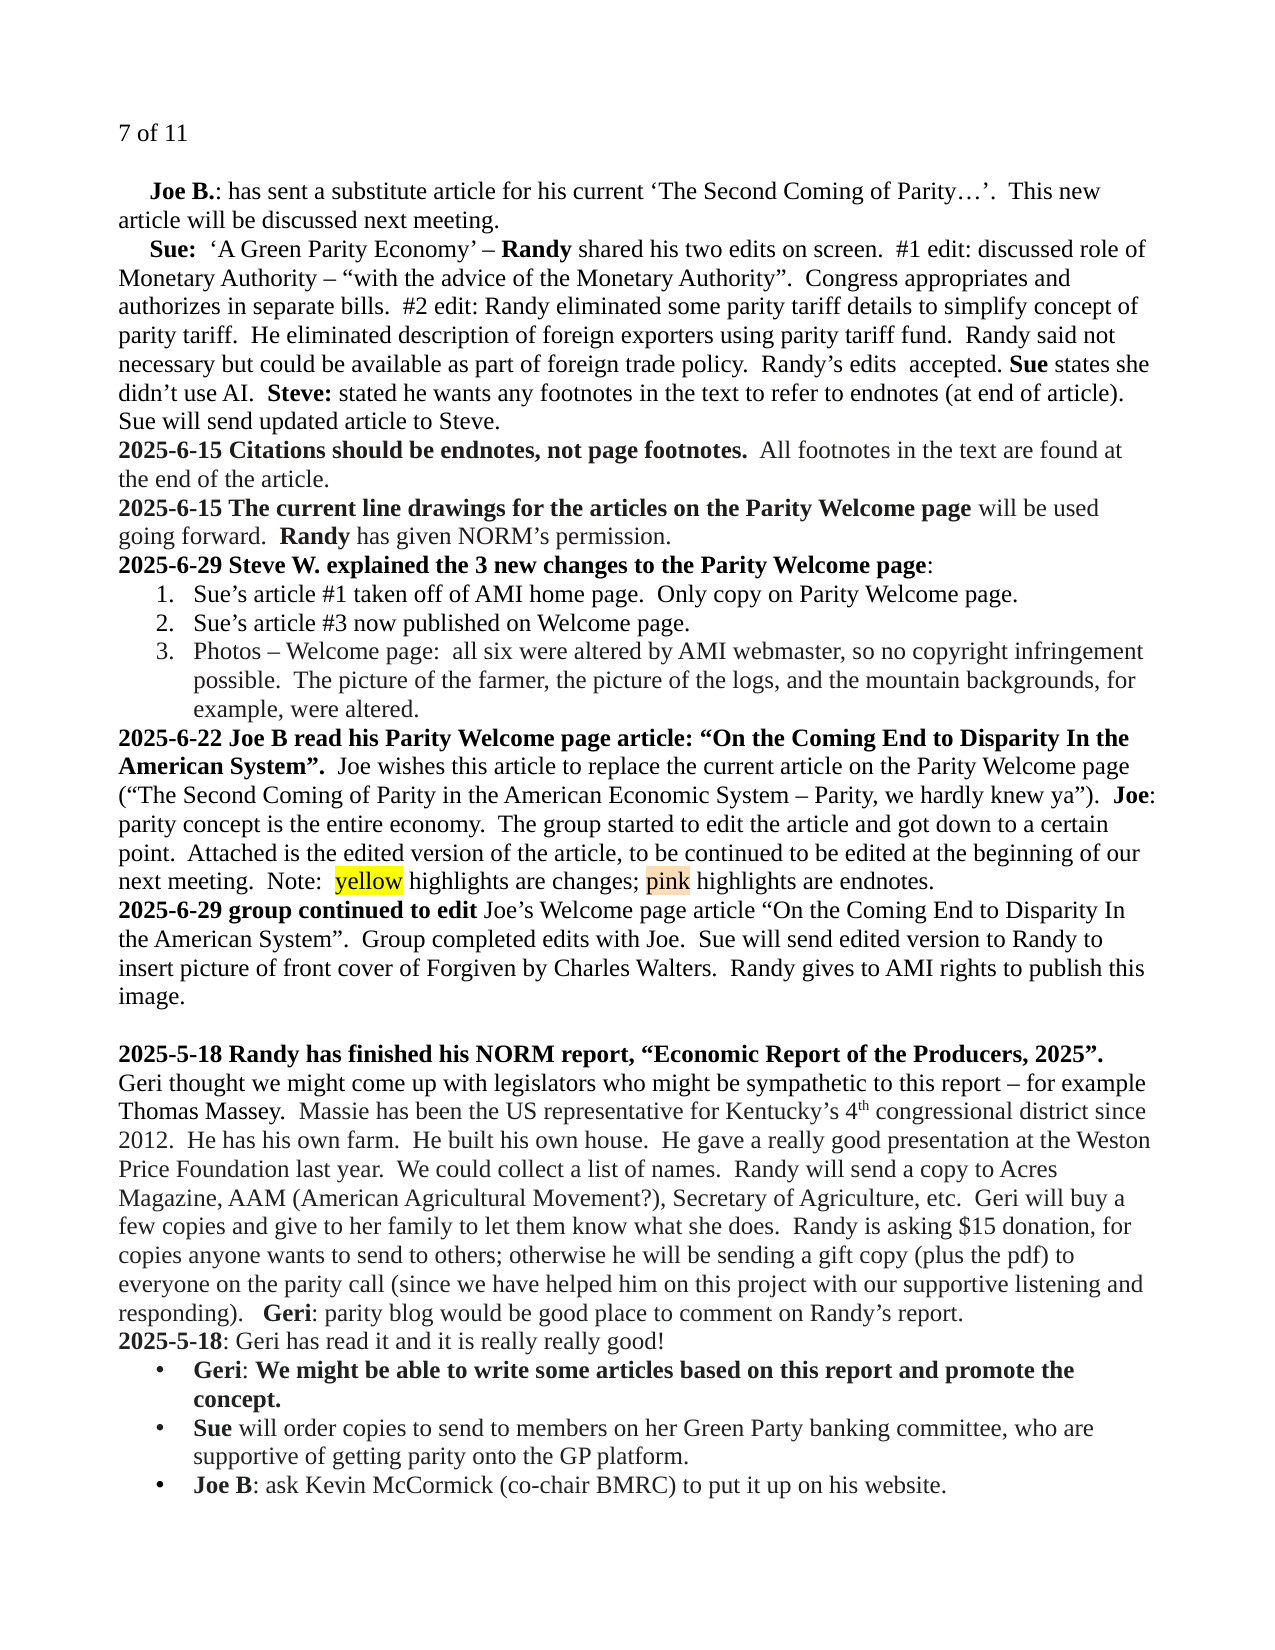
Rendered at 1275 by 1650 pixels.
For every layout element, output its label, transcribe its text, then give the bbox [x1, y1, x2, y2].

list Sue will order copies to send to members on her Green Party banking committee, who are supportive of getting parity onto the GP platform. [156, 1413, 1157, 1470]
list Sue’s article #1 taken off of AMI home page. Only copy on Parity Welcome page. [156, 579, 1157, 608]
text Joe B.: has sent a substitute article for his current ‘The Second Coming of Parity…’. This new article will be discussed next meeting. [118, 176, 1157, 234]
text 2025-6-29 Steve W. explained the 3 new changes to the Parity Welcome page: [118, 550, 1157, 579]
text 2025-6-22 Joe B read his Parity Welcome page article: “On the Coming End to Disparity In the American System”. Joe wishes this article to replace the current article on the Parity Welcome page (“The Second Coming of Parity in the American Economic System – Parity, we hardly knew ya”). Joe: parity concept is the entire economy. The group started to edit the article and got down to a certain point. Attached is the edited version of the article, to be continued to be edited at the beginning of our next meeting. Note: yellow highlights are changes; pink highlights are endnotes. [118, 723, 1157, 895]
list Geri: We might be able to write some articles based on this report and promote the concept. [156, 1355, 1157, 1413]
list Joe B: ask Kevin McCormick (co-chair BMRC) to put it up on his website. [156, 1470, 1157, 1499]
text Sue: ‘A Green Parity Economy’ – Randy shared his two edits on screen. #1 edit: discussed role of Monetary Authority – “with the advice of the Monetary Authority”. Congress appropriates and authorizes in separate bills. #2 edit: Randy eliminated some parity tariff details to simplify concept of parity tariff. He eliminated description of foreign exporters using parity tariff fund. Randy said not necessary but could be available as part of foreign trade policy. Randy’s edits accepted. Sue states she didn’t use AI. Steve: stated he wants any footnotes in the text to refer to endnotes (at end of article). Sue will send updated article to Steve. [118, 234, 1157, 435]
list Sue’s article #3 now published on Welcome page. [156, 608, 1157, 636]
text 2025-5-18: Geri has read it and it is really really good! [118, 1326, 1157, 1355]
text 2025-5-18 Randy has finished his NORM report, “Economic Report of the Producers, 2025”. Geri thought we might come up with legislators who might be sympathetic to this report – for example Thomas Massey. Massie has been the US representative for Kentucky’s 4th congressional district since 2012. He has his own farm. He built his own house. He gave a really good presentation at the Weston Price Foundation last year. We could collect a list of names. Randy will send a copy to Acres Magazine, AAM (American Agricultural Movement?), Secretary of Agriculture, etc. Geri will buy a few copies and give to her family to let them know what she does. Randy is asking $15 donation, for copies anyone wants to send to others; otherwise he will be sending a gift copy (plus the pdf) to everyone on the parity call (since we have helped him on this project with our supportive listening and responding). Geri: parity blog would be good place to comment on Randy’s report. [118, 1039, 1157, 1326]
list Photos – Welcome page: all six were altered by AMI webmaster, so no copyright infringement possible. The picture of the farmer, the picture of the logs, and the mountain backgrounds, for example, were altered. [156, 636, 1157, 723]
text 2025-6-29 group continued to edit Joe’s Welcome page article “On the Coming End to Disparity In the American System”. Group completed edits with Joe. Sue will send edited version to Randy to insert picture of front cover of Forgiven by Charles Walters. Randy gives to AMI rights to publish this image. [118, 895, 1157, 1010]
text 2025-6-15 The current line drawings for the articles on the Parity Welcome page will be used going forward. Randy has given NORM’s permission. [118, 493, 1157, 550]
text 2025-6-15 Citations should be endnotes, not page footnotes. All footnotes in the text are found at the end of the article. [118, 435, 1157, 493]
